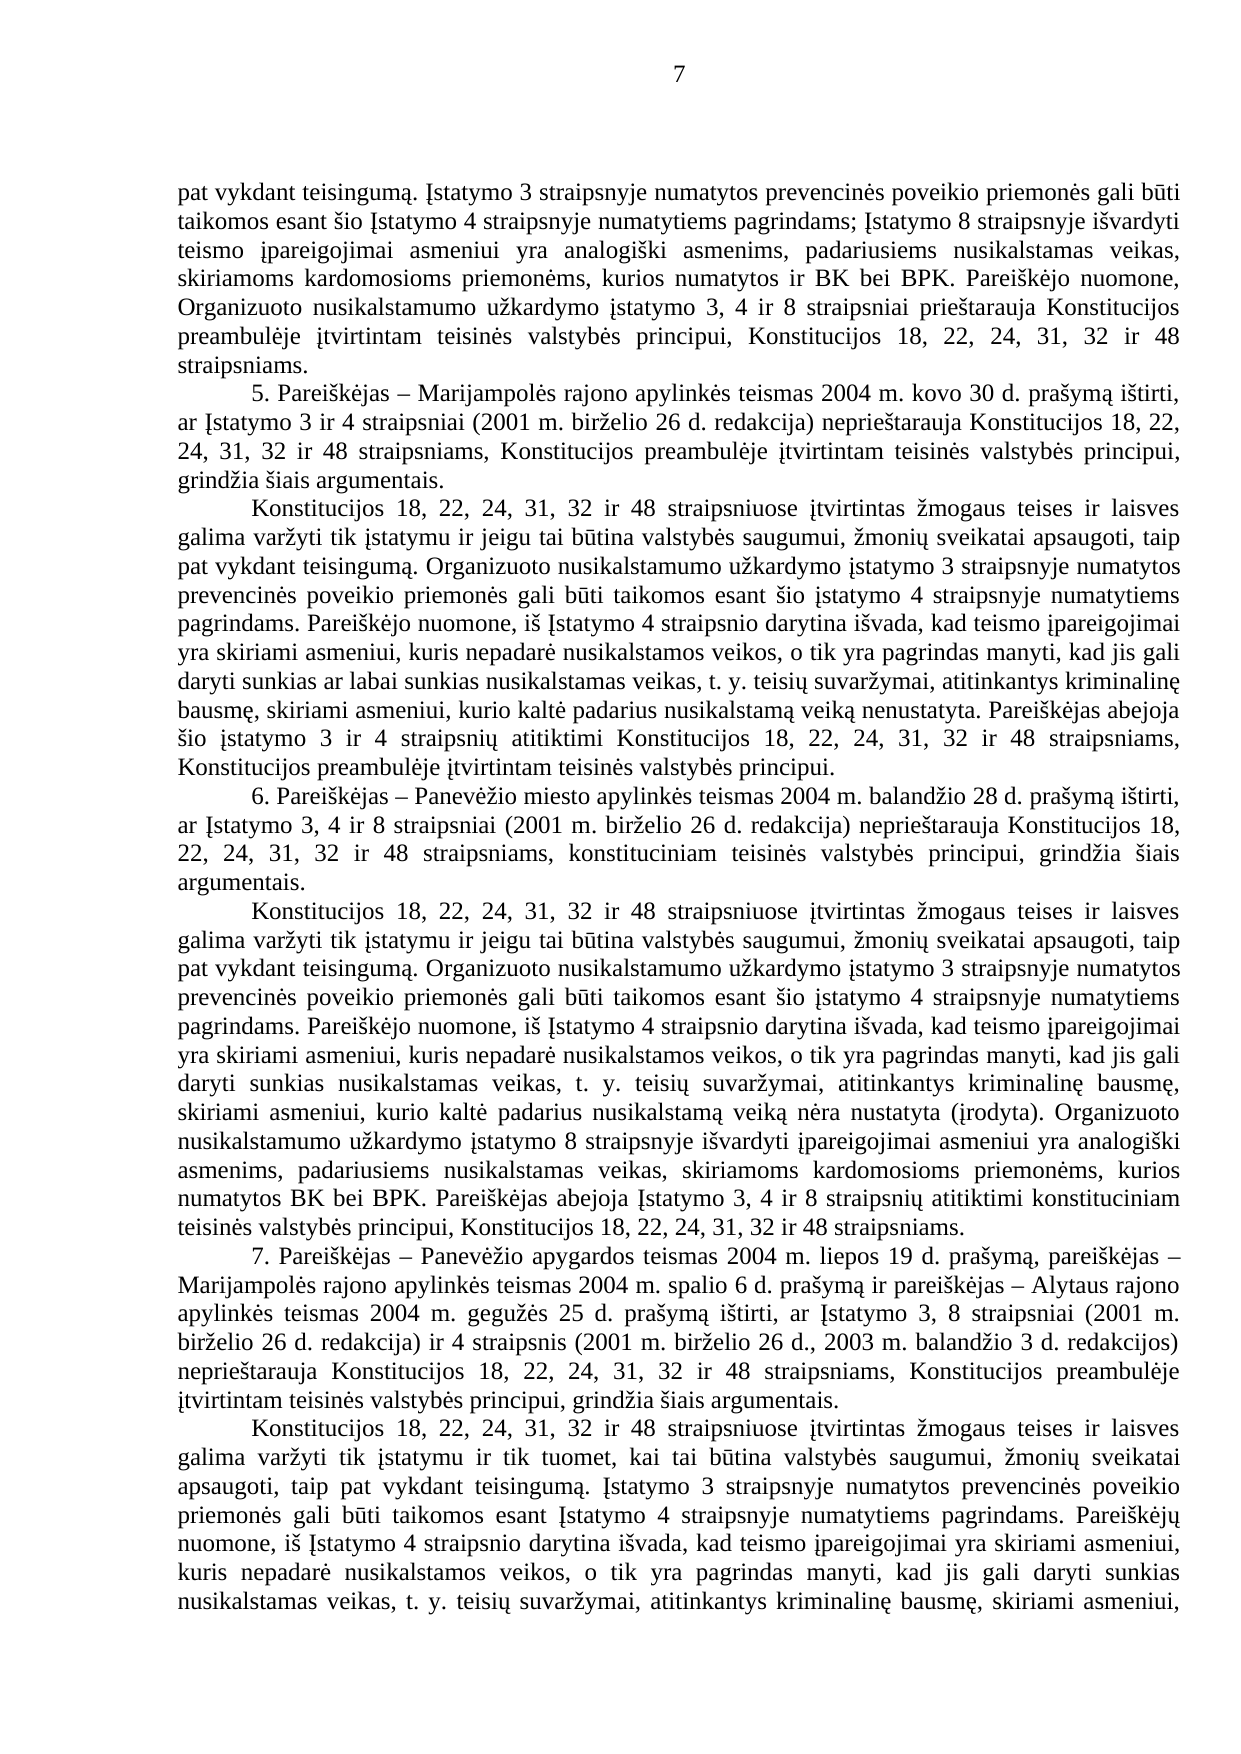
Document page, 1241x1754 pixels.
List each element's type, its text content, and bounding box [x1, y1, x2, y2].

text 5. Pareiškėjas – Marijampolės rajono apylinkės teismas 2004 m. kovo 30 d. prašymą ištirti, ar Įstatymo 3 ir 4 straipsniai (2001 m. birželio 26 d. redakcija) neprieštarauja Konstitucijos 18, 22, 24, 31, 32 ir 48 straipsniams, Konstitucijos preambulėje įtvirtintam teisinės valstybės principui, grindžia šiais argumentais. [177, 378, 1181, 493]
text 7. Pareiškėjas – Panevėžio apygardos teismas 2004 m. liepos 19 d. prašymą, pareiškėjas – Marijampolės rajono apylinkės teismas 2004 m. spalio 6 d. prašymą ir pareiškėjas – Alytaus rajono apylinkės teismas 2004 m. gegužės 25 d. prašymą ištirti, ar Įstatymo 3, 8 straipsniai (2001 m. birželio 26 d. redakcija) ir 4 straipsnis (2001 m. birželio 26 d., 2003 m. balandžio 3 d. redakcijos) neprieštarauja Konstitucijos 18, 22, 24, 31, 32 ir 48 straipsniams, Konstitucijos preambulėje įtvirtintam teisinės valstybės principui, grindžia šiais argumentais. [177, 1241, 1181, 1413]
text Konstitucijos 18, 22, 24, 31, 32 ir 48 straipsniuose įtvirtintas žmogaus teises ir laisves galima varžyti tik įstatymu ir tik tuomet, kai tai būtina valstybės saugumui, žmonių sveikatai apsaugoti, taip pat vykdant teisingumą. Įstatymo 3 straipsnyje numatytos prevencinės poveikio priemonės gali būti taikomos esant Įstatymo 4 straipsnyje numatytiems pagrindams. Pareiškėjų nuomone, iš Įstatymo 4 straipsnio darytina išvada, kad teismo įpareigojimai yra skiriami asmeniui, kuris nepadarė nusikalstamos veikos, o tik yra pagrindas manyti, kad jis gali daryti sunkias nusikalstamas veikas, t. y. teisių suvaržymai, atitinkantys kriminalinę bausmę, skiriami asmeniui, [177, 1413, 1181, 1615]
text Konstitucijos 18, 22, 24, 31, 32 ir 48 straipsniuose įtvirtintas žmogaus teises ir laisves galima varžyti tik įstatymu ir jeigu tai būtina valstybės saugumui, žmonių sveikatai apsaugoti, taip pat vykdant teisingumą. Organizuoto nusikalstamumo užkardymo įstatymo 3 straipsnyje numatytos prevencinės poveikio priemonės gali būti taikomos esant šio įstatymo 4 straipsnyje numatytiems pagrindams. Pareiškėjo nuomone, iš Įstatymo 4 straipsnio darytina išvada, kad teismo įpareigojimai yra skiriami asmeniui, kuris nepadarė nusikalstamos veikos, o tik yra pagrindas manyti, kad jis gali daryti sunkias nusikalstamas veikas, t. y. teisių suvaržymai, atitinkantys kriminalinę bausmę, skiriami asmeniui, kurio kaltė padarius nusikalstamą veiką nėra nustatyta (įrodyta). Organizuoto nusikalstamumo užkardymo įstatymo 8 straipsnyje išvardyti įpareigojimai asmeniui yra analogiški asmenims, padariusiems nusikalstamas veikas, skiriamoms kardomosioms priemonėms, kurios numatytos BK bei BPK. Pareiškėjas abejoja Įstatymo 3, 4 ir 8 straipsnių atitiktimi konstituciniam teisinės valstybės principui, Konstitucijos 18, 22, 24, 31, 32 ir 48 straipsniams. [177, 896, 1181, 1241]
text 6. Pareiškėjas – Panevėžio miesto apylinkės teismas 2004 m. balandžio 28 d. prašymą ištirti, ar Įstatymo 3, 4 ir 8 straipsniai (2001 m. birželio 26 d. redakcija) neprieštarauja Konstitucijos 18, 22, 24, 31, 32 ir 48 straipsniams, konstituciniam teisinės valstybės principui, grindžia šiais argumentais. [177, 781, 1181, 896]
text Konstitucijos 18, 22, 24, 31, 32 ir 48 straipsniuose įtvirtintas žmogaus teises ir laisves galima varžyti tik įstatymu ir jeigu tai būtina valstybės saugumui, žmonių sveikatai apsaugoti, taip pat vykdant teisingumą. Organizuoto nusikalstamumo užkardymo įstatymo 3 straipsnyje numatytos prevencinės poveikio priemonės gali būti taikomos esant šio įstatymo 4 straipsnyje numatytiems pagrindams. Pareiškėjo nuomone, iš Įstatymo 4 straipsnio darytina išvada, kad teismo įpareigojimai yra skiriami asmeniui, kuris nepadarė nusikalstamos veikos, o tik yra pagrindas manyti, kad jis gali daryti sunkias ar labai sunkias nusikalstamas veikas, t. y. teisių suvaržymai, atitinkantys kriminalinę bausmę, skiriami asmeniui, kurio kaltė padarius nusikalstamą veiką nenustatyta. Pareiškėjas abejoja šio įstatymo 3 ir 4 straipsnių atitiktimi Konstitucijos 18, 22, 24, 31, 32 ir 48 straipsniams, Konstitucijos preambulėje įtvirtintam teisinės valstybės principui. [177, 493, 1181, 781]
text pat vykdant teisingumą. Įstatymo 3 straipsnyje numatytos prevencinės poveikio priemonės gali būti taikomos esant šio Įstatymo 4 straipsnyje numatytiems pagrindams; Įstatymo 8 straipsnyje išvardyti teismo įpareigojimai asmeniui yra analogiški asmenims, padariusiems nusikalstamas veikas, skiriamoms kardomosioms priemonėms, kurios numatytos ir BK bei BPK. Pareiškėjo nuomone, Organizuoto nusikalstamumo užkardymo įstatymo 3, 4 ir 8 straipsniai prieštarauja Konstitucijos preambulėje įtvirtintam teisinės valstybės principui, Konstitucijos 18, 22, 24, 31, 32 ir 48 straipsniams. [177, 177, 1181, 378]
